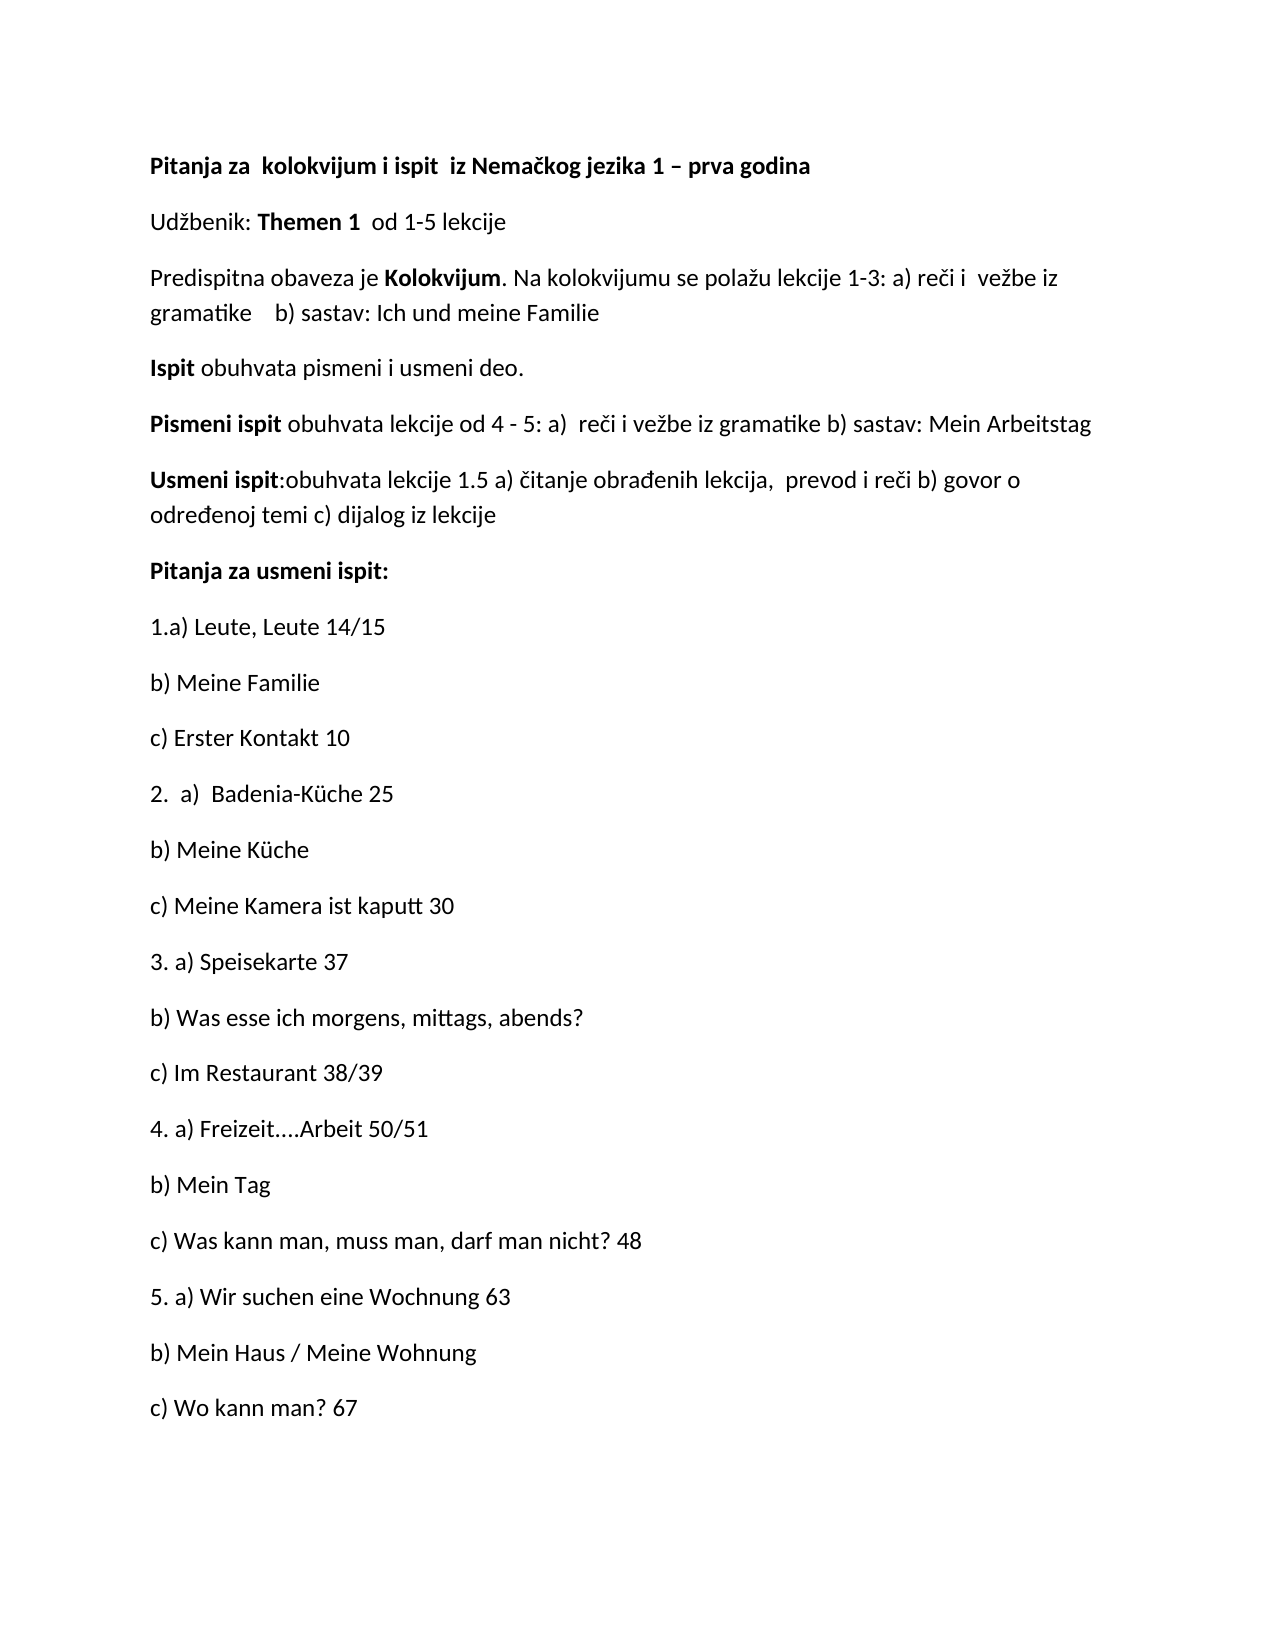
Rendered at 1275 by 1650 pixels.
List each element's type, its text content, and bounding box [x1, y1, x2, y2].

text Pitanja za kolokvijum i ispit iz Nemačkog jezika 1 – prva godina [150, 150, 1125, 181]
text Pitanja za usmeni ispit: [150, 555, 1125, 586]
text Pismeni ispit obuhvata lekcije od 4 - 5: a) reči i vežbe iz gramatike b) sastav: Mein Arbeitstag [150, 408, 1125, 439]
text b) Mein Tag [150, 1169, 1125, 1200]
text 5. a) Wir suchen eine Wochnung 63 [150, 1281, 1125, 1311]
text b) Mein Haus / Meine Wohnung [150, 1337, 1125, 1367]
text Predispitna obaveza je Kolokvijum. Na kolokvijumu se polažu lekcije 1-3: a) reči i vežbe iz gramatike b) sastav: Ich und meine Familie [150, 262, 1125, 327]
text 4. a) Freizeit....Arbeit 50/51 [150, 1113, 1125, 1144]
text 1.a) Leute, Leute 14/15 [150, 611, 1125, 641]
text Ispit obuhvata pismeni i usmeni deo. [150, 352, 1125, 383]
text b) Meine Familie [150, 667, 1125, 697]
text c) Meine Kamera ist kaputt 30 [150, 890, 1125, 921]
text c) Im Restaurant 38/39 [150, 1057, 1125, 1088]
text b) Was esse ich morgens, mittags, abends? [150, 1002, 1125, 1032]
text 3. a) Speisekarte 37 [150, 946, 1125, 976]
text b) Meine Küche [150, 834, 1125, 865]
text Usmeni ispit:obuhvata lekcije 1.5 a) čitanje obrađenih lekcija, prevod i reči b) govor o određenoj temi c) dijalog iz lekcije [150, 464, 1125, 530]
text c) Was kann man, muss man, darf man nicht? 48 [150, 1225, 1125, 1256]
text 2. a) Badenia-Küche 25 [150, 778, 1125, 809]
text c) Wo kann man? 67 [150, 1392, 1125, 1423]
text c) Erster Kontakt 10 [150, 722, 1125, 753]
text Udžbenik: Themen 1 od 1-5 lekcije [150, 206, 1125, 236]
